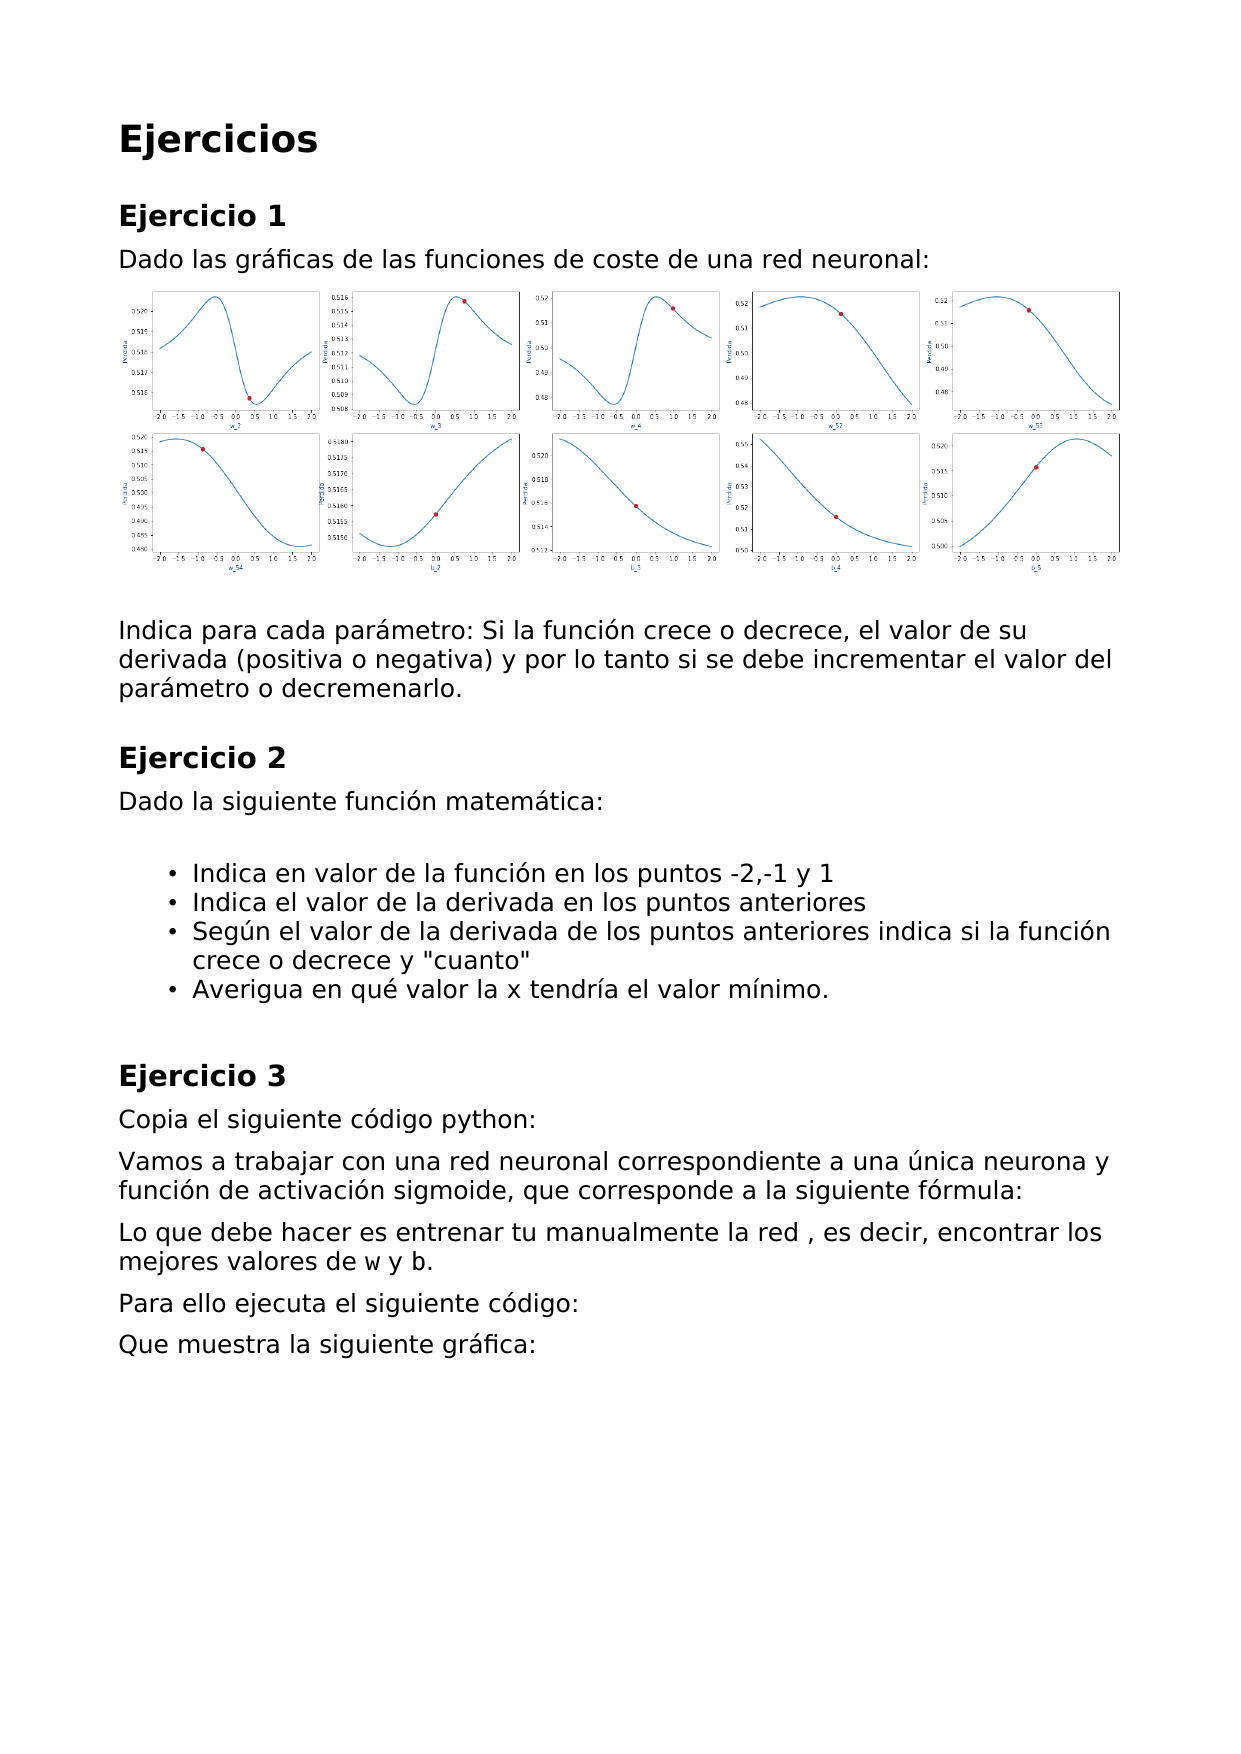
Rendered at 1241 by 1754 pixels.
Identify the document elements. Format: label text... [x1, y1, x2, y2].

text Que muestra la siguiente gráfica: [118, 1331, 1122, 1360]
text Para ello ejecuta el siguiente código: [118, 1289, 1122, 1318]
subtitle Ejercicio 2 [118, 741, 1122, 775]
text Dado las gráficas de las funciones de coste de una red neuronal: [118, 246, 1122, 275]
list Según el valor de la derivada de los puntos anteriores indica si la función crece o decrece y "cuanto" [177, 917, 1122, 975]
list Averigua en qué valor la x tendría el valor mínimo. [177, 975, 1122, 1004]
text Dado la siguiente función matemática: [118, 788, 1122, 817]
text Lo que debe hacer es entrenar tu manualmente la red , es decir, encontrar los mejores valores de w y b. [118, 1218, 1122, 1276]
subtitle Ejercicio 1 [118, 199, 1122, 233]
list Indica en valor de la función en los puntos -2,-1 y 1 [177, 859, 1122, 888]
picture [118, 287, 1123, 575]
text Indica para cada parámetro: Si la función crece o decrece, el valor de su derivada (positiva o negativa) y por lo tanto si se debe incrementar el valor del parámetro o decremenarlo. [118, 616, 1122, 704]
text Copia el siguiente código python: [118, 1106, 1122, 1135]
subtitle Ejercicios [118, 118, 1122, 162]
list Indica el valor de la derivada en los puntos anteriores [177, 888, 1122, 917]
subtitle Ejercicio 3 [118, 1059, 1122, 1093]
text Vamos a trabajar con una red neuronal correspondiente a una única neurona y función de activación sigmoide, que corresponde a la siguiente fórmula: [118, 1147, 1122, 1206]
